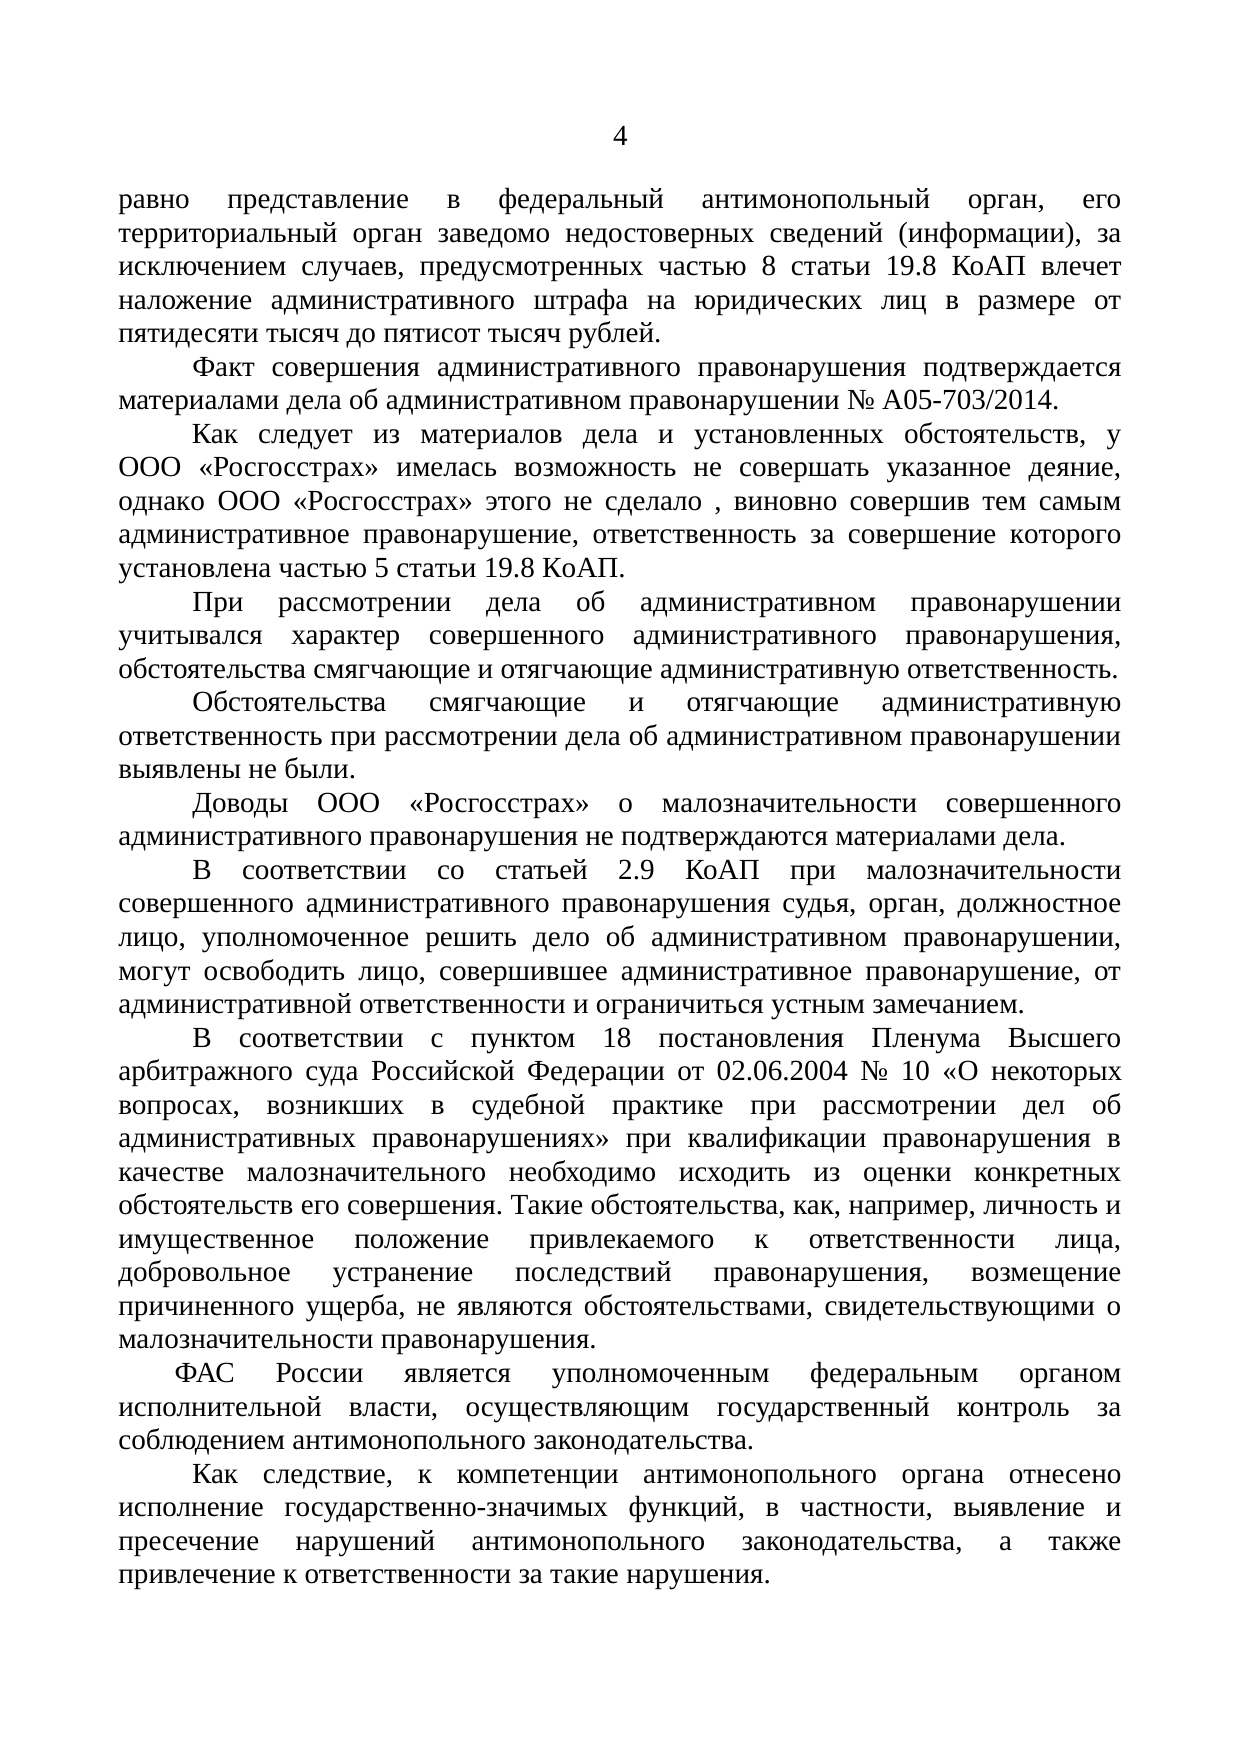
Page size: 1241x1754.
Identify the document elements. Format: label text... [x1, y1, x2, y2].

text Обстоятельства смягчающие и отягчающие административную ответственность при рассмотрении дела об административном правонарушении выявлены не были. [118, 684, 1122, 785]
text Как следует из материалов дела и установленных обстоятельств, у ООО «Росгосстрах» имелась возможность не совершать указанное деяние, однако ООО «Росгосстрах» этого не сделало , виновно совершив тем самым административное правонарушение, ответственность за совершение которого установлена частью 5 статьи 19.8 КоАП. [118, 416, 1122, 584]
text В соответствии с пунктом 18 постановления Пленума Высшего арбитражного суда Российской Федерации от 02.06.2004 № 10 «О некоторых вопросах, возникших в судебной практике при рассмотрении дел об административных правонарушениях» при квалификации правонарушения в качестве малозначительного необходимо исходить из оценки конкретных обстоятельств его совершения. Такие обстоятельства, как, например, личность и имущественное положение привлекаемого к ответственности лица, добровольное устранение последствий правонарушения, возмещение причиненного ущерба, не являются обстоятельствами, свидетельствующими о малозначительности правонарушения. [118, 1020, 1122, 1355]
text Факт совершения административного правонарушения подтверждается материалами дела об административном правонарушении № А05-703/2014. [118, 349, 1122, 416]
text В соответствии со статьей 2.9 КоАП при малозначительности совершенного административного правонарушения судья, орган, должностное лицо, уполномоченное решить дело об административном правонарушении, могут освободить лицо, совершившее административное правонарушение, от административной ответственности и ограничиться устным замечанием. [118, 852, 1122, 1020]
text равно представление в федеральный антимонопольный орган, его территориальный орган заведомо недостоверных сведений (информации), за исключением случаев, предусмотренных частью 8 статьи 19.8 КоАП влечет наложение административного штрафа на юридических лиц в размере от пятидесяти тысяч до пятисот тысяч рублей. [118, 181, 1122, 349]
text При рассмотрении дела об административном правонарушении учитывался характер совершенного административного правонарушения, обстоятельства смягчающие и отягчающие административную ответственность. [118, 584, 1122, 684]
text Как следствие, к компетенции антимонопольного органа отнесено исполнение государственно-значимых функций, в частности, выявление и пресечение нарушений антимонопольного законодательства, а также привлечение к ответственности за такие нарушения. [118, 1456, 1122, 1590]
text ФАС России является уполномоченным федеральным органом исполнительной власти, осуществляющим государственный контроль за соблюдением антимонопольного законодательства. [118, 1355, 1122, 1456]
text Доводы ООО «Росгосстрах» о малозначительности совершенного административного правонарушения не подтверждаются материалами дела. [118, 785, 1122, 852]
